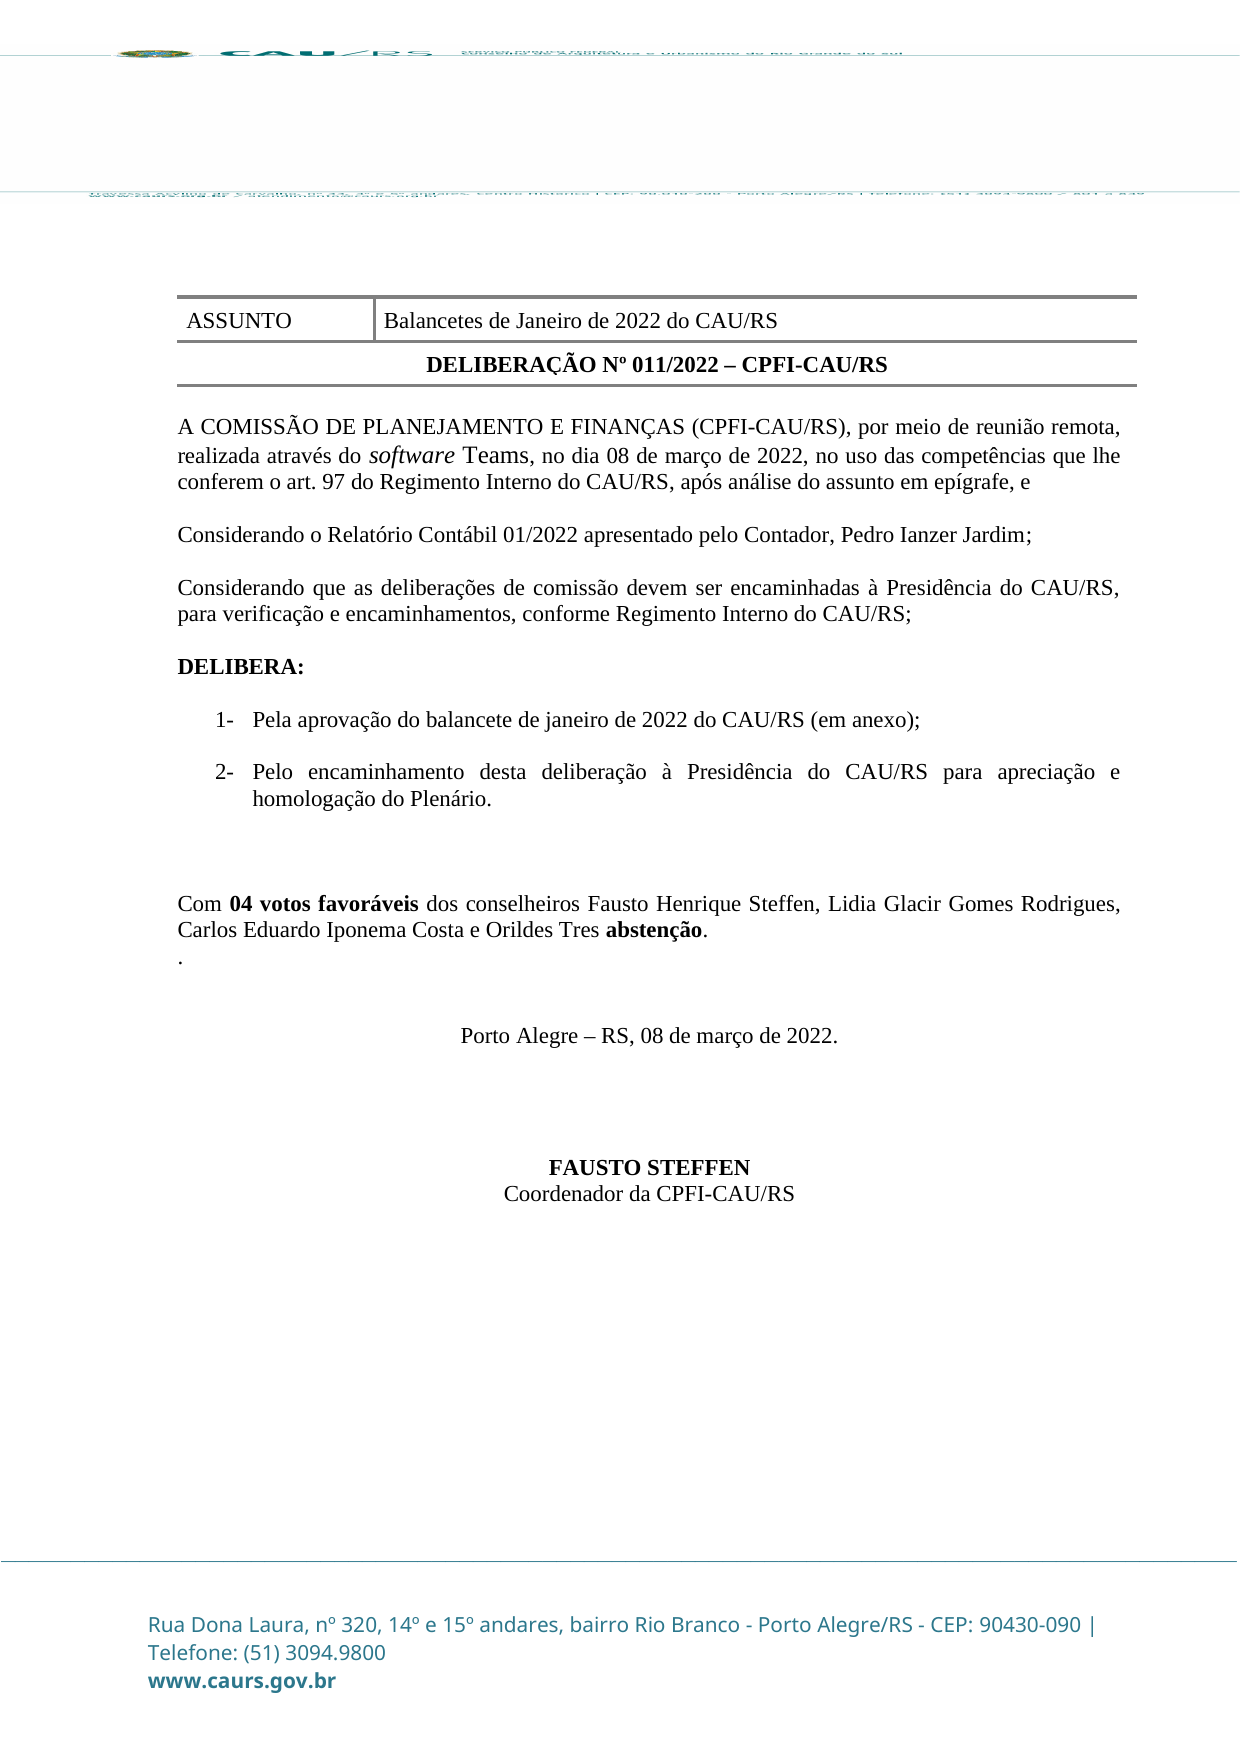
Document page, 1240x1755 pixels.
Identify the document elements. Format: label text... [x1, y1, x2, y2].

table_cell DELIBERAÇÃO Nº 011/2022 – CPFI-CAU/RS [177, 343, 1137, 384]
text Coordenador da CPFI-CAU/RS [177, 1180, 1121, 1206]
table_header Balancetes de Janeiro de 2022 do CAU/RS [376, 299, 1137, 339]
text . [177, 943, 1121, 969]
list Pela aprovação do balancete de janeiro de 2022 do CAU/RS (em anexo); [215, 706, 1121, 732]
text DELIBERA: [177, 653, 1121, 679]
text Considerando que as deliberações de comissão devem ser encaminhadas à Presidência do CAU/RS, para verificação e encaminhamentos, conforme Regimento Interno do CAU/RS; [177, 574, 1121, 627]
text A COMISSÃO DE PLANEJAMENTO E FINANÇAS (CPFI-CAU/RS), por meio de reunião remota, realizada através do software Teams, no dia 08 de março de 2022, no uso das competências que lhe conferem o art. 97 do Regimento Interno do CAU/RS, após análise do assunto em epígrafe, e [177, 413, 1121, 495]
text Porto Alegre – RS, 08 de março de 2022. [177, 1022, 1121, 1048]
text Com 04 votos favoráveis dos conselheiros Fausto Henrique Steffen, Lidia Glacir Gomes Rodrigues, Carlos Eduardo Iponema Costa e Orildes Tres abstenção. [177, 890, 1121, 943]
text Considerando o Relatório Contábil 01/2022 apresentado pelo Contador, Pedro Ianzer Jardim; [177, 521, 1121, 547]
table_header ASSUNTO [177, 299, 373, 339]
text FAUSTO STEFFEN [177, 1154, 1121, 1180]
list Pelo encaminhamento desta deliberação à Presidência do CAU/RS para apreciação e homologação do Plenário. [215, 758, 1121, 811]
